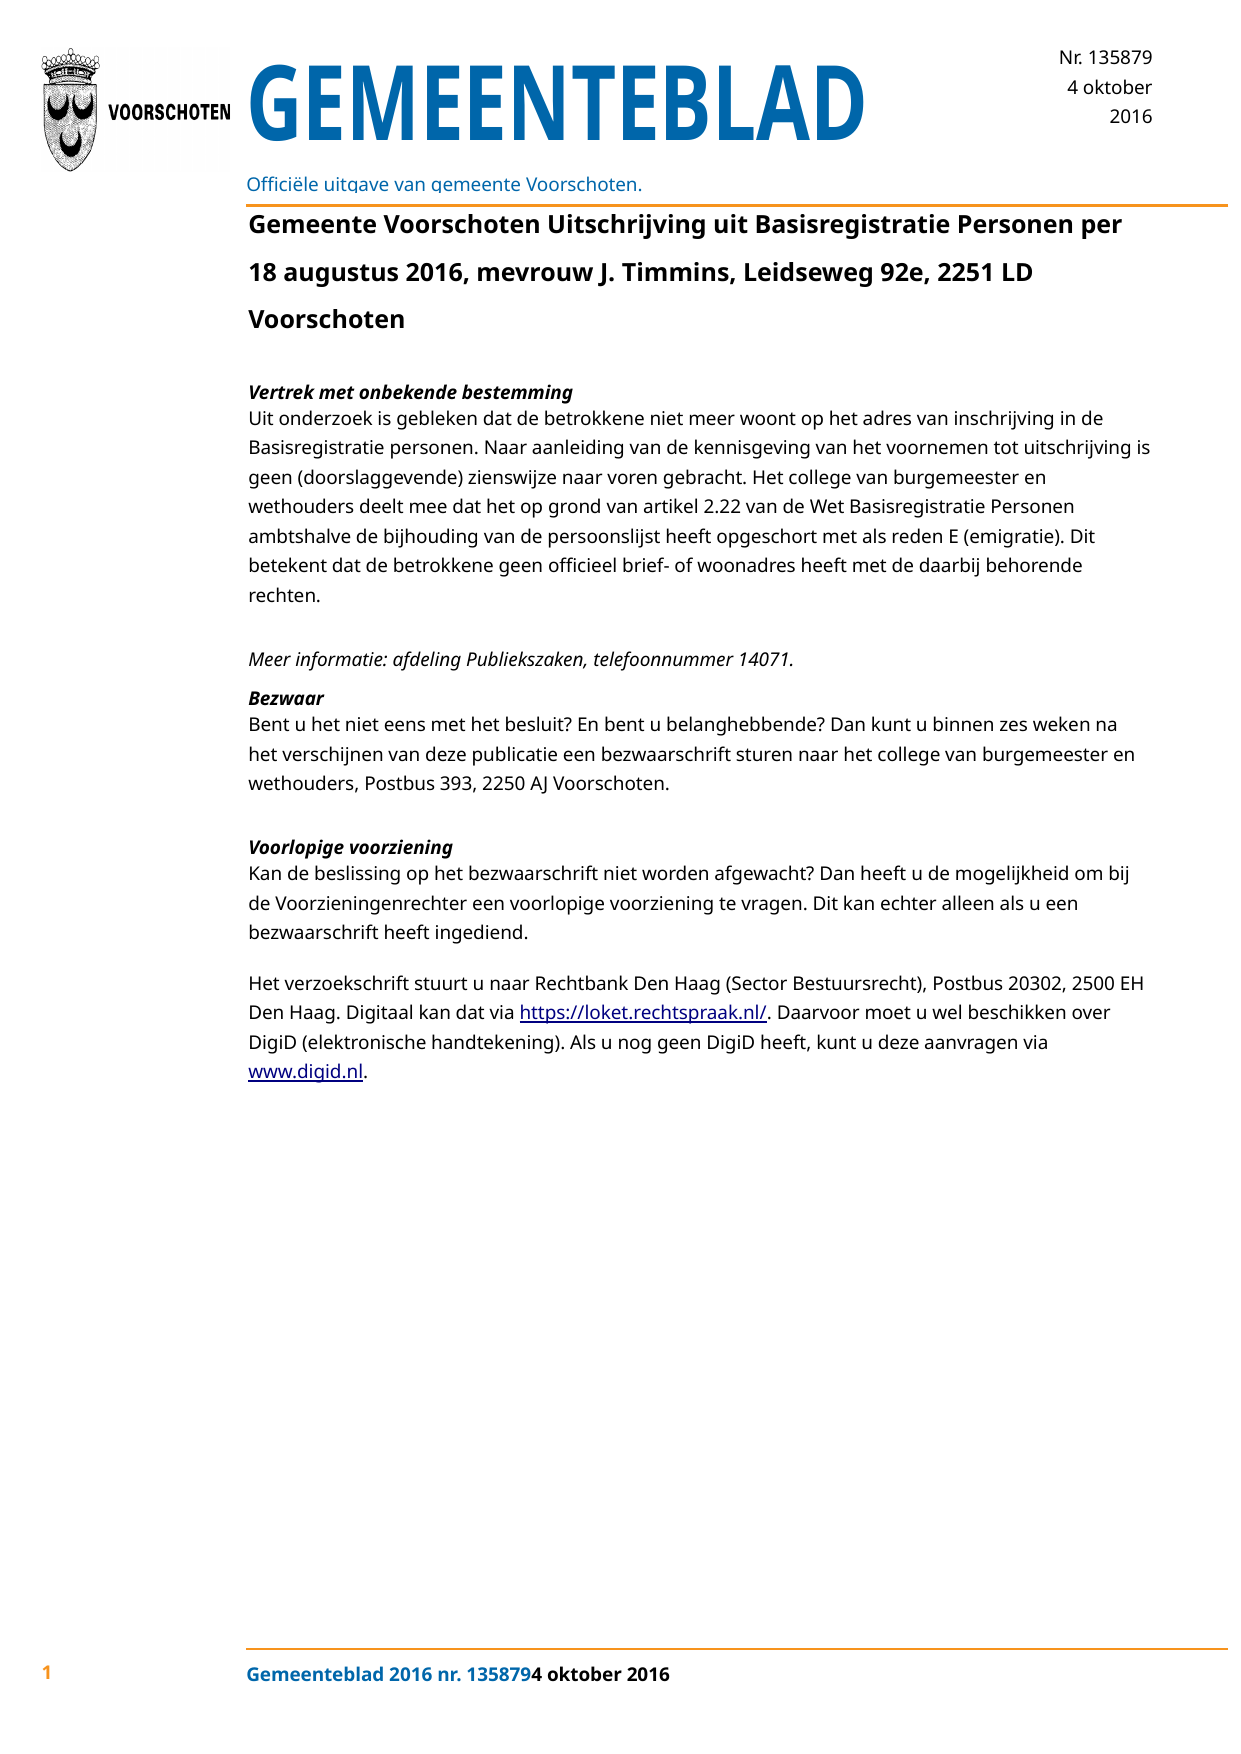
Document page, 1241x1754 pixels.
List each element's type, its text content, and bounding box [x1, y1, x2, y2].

text Uit onderzoek is gebleken dat de betrokkene niet meer woont op het adres van inschrijving in de Basisregistratie personen. Naar aanleiding van de kennisgeving van het voornemen tot uitschrijving is geen (doorslaggevende) zienswijze naar voren gebracht. Het college van burgemeester en wethouders deelt mee dat het op grond van artikel 2.22 van de Wet Basisregistratie Personen ambtshalve de bijhouding van de persoonslijst heeft opgeschort met als reden E (emigratie). Dit betekent dat de betrokkene geen officieel brief- of woonadres heeft met de daarbij behorende rechten. [248, 405, 1152, 608]
text Bezwaar [248, 686, 1152, 711]
text Het verzoekschrift stuurt u naar Rechtbank Den Haag (Sector Bestuursrecht), Postbus 20302, 2500 EH Den Haag. Digitaal kan dat via https://loket.rechtspraak.nl/. Daarvoor moet u wel beschikken over DigiD (elektronische handtekening). Als u nog geen DigiD heeft, kunt u deze aanvragen via www.digid.nl. [248, 970, 1152, 1084]
text Gemeente Voorschoten Uitschrijving uit Basisregistratie Personen per 18 augustus 2016, mevrouw J. Timmins, Leidseweg 92e, 2251 LD Voorschoten [248, 207, 1152, 336]
text Vertrek met onbekende bestemming [248, 379, 1152, 405]
text Meer informatie: afdeling Publiekszaken, telefoonnummer 14071. [248, 646, 1152, 672]
text Kan de beslissing op het bezwaarschrift niet worden afgewacht? Dan heeft u de mogelijkheid om bij de Voorzieningenrechter een voorlopige voorziening te vragen. Dit kan echter alleen als u een bezwaarschrift heeft ingediend. [248, 860, 1152, 945]
picture [41, 47, 231, 172]
text Voorlopige voorziening [248, 834, 1152, 860]
text Bent u het niet eens met het besluit? En bent u belanghebbende? Dan kunt u binnen zes weken na het verschijnen van deze publicatie een bezwaarschrift sturen naar het college van burgemeester en wethouders, Postbus 393, 2250 AJ Voorschoten. [248, 711, 1152, 796]
